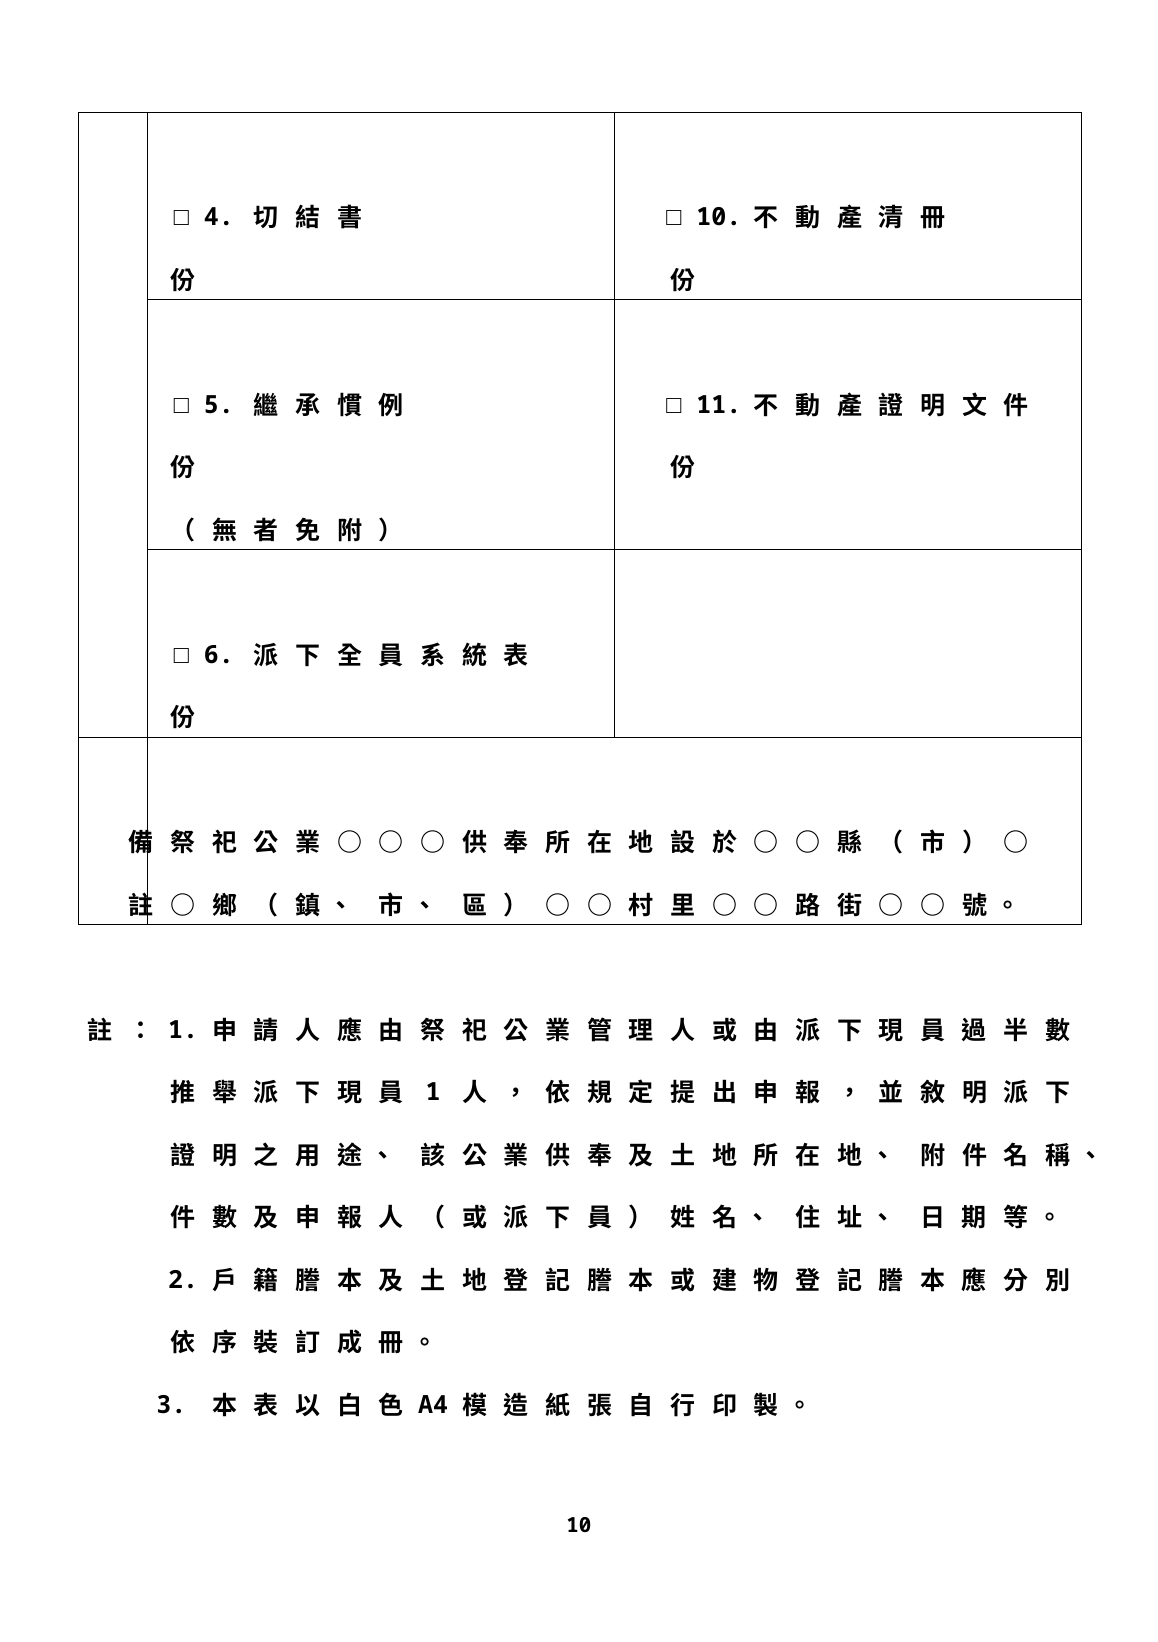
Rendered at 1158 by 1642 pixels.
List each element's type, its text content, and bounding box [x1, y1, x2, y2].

text 註：1.申請人應由祭祀公業管理人或由派下現員過半數推舉派下現員1人，依規定提出申報，並敘明派下證明之用途、該公業供奉及土地所在地、附件名稱、件數及申報人（或派下員）姓名、住址、日期等。 [79, 987, 1079, 1237]
table_cell □ 6.派下全員系統表 份 [148, 550, 614, 737]
table_cell 備註 [79, 738, 147, 924]
text 3.本表以白色A4模造紙張自行印製。 [79, 1362, 1079, 1424]
table_cell □ 4.切結書 份 [148, 113, 614, 299]
table_cell □ 11.不動產證明文件 份 [615, 300, 1081, 549]
text 2.戶籍謄本及土地登記謄本或建物登記謄本應分別依序裝訂成冊。 [128, 1237, 1079, 1362]
table_cell [615, 550, 1081, 737]
table_cell 祭祀公業○○○供奉所在地設於○○縣（市）○○鄉（鎮、市、區）○○村里○○路街○○號。 [148, 738, 1081, 924]
table_cell □ 5.繼承慣例 份 （無者免附） [148, 300, 614, 549]
table_cell □ 10.不動產清冊 份 [615, 113, 1081, 299]
table_cell 附件 [79, 113, 147, 737]
